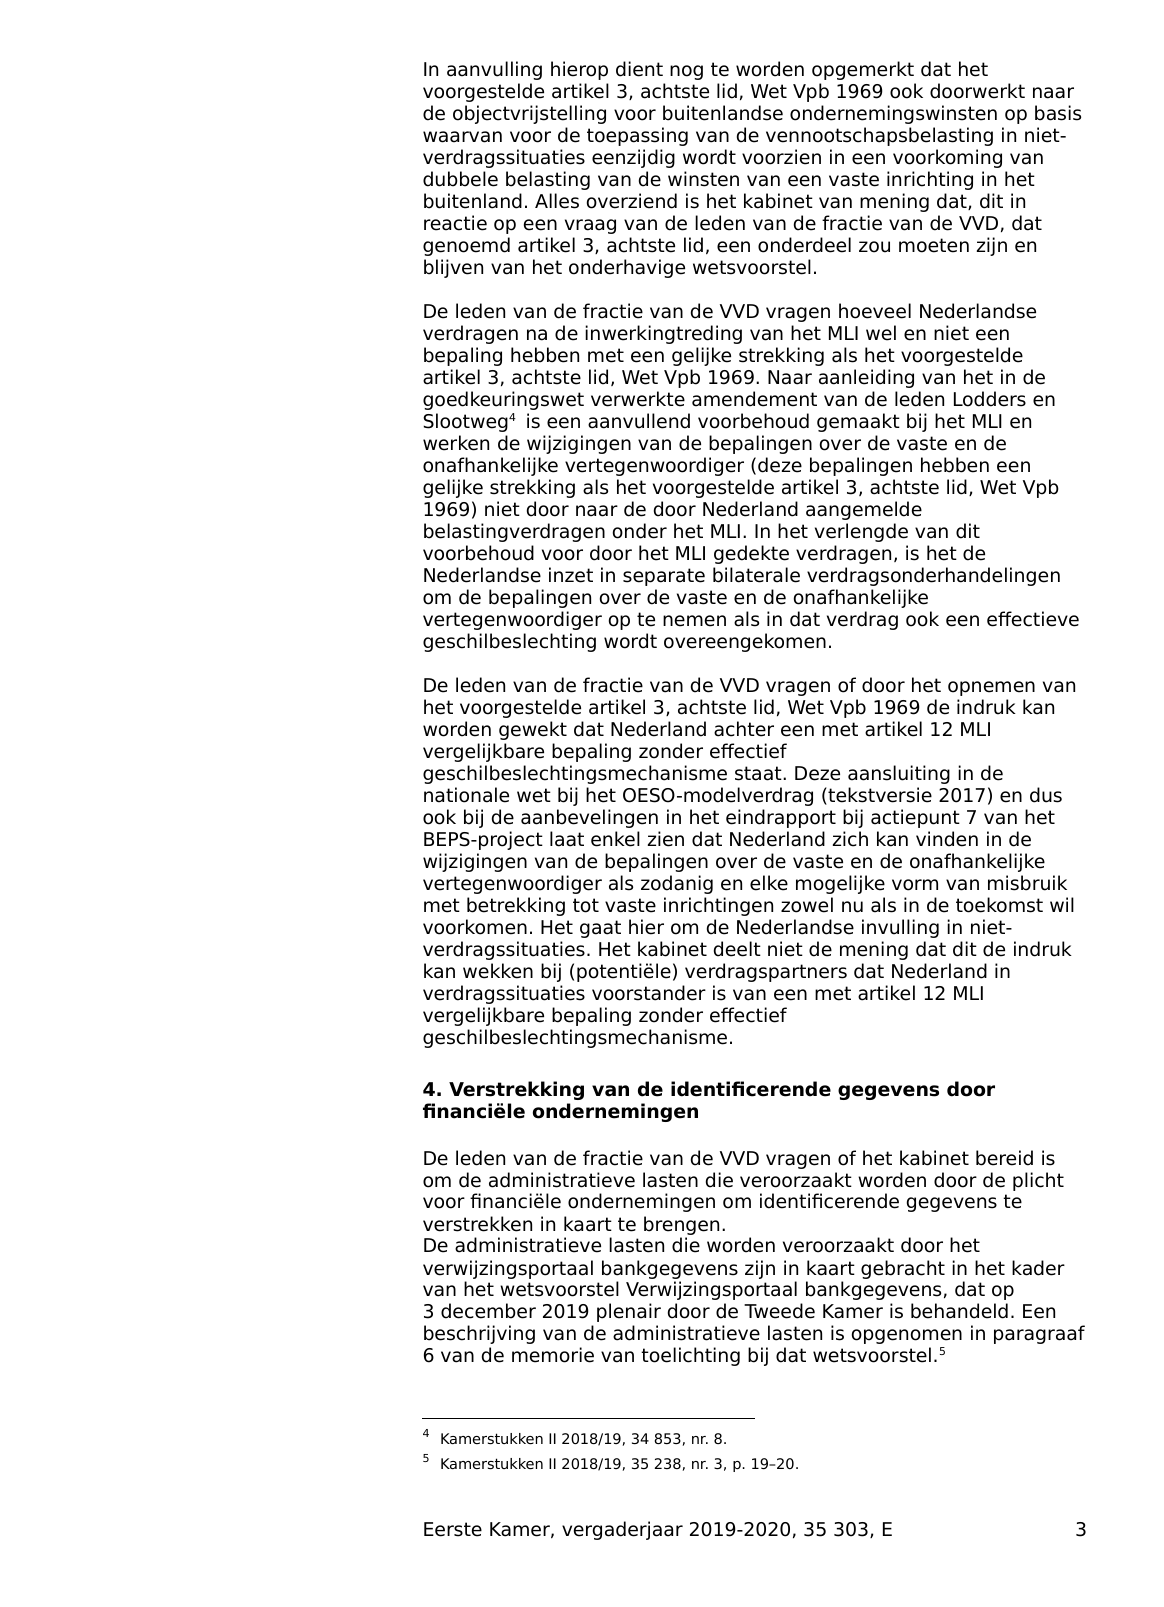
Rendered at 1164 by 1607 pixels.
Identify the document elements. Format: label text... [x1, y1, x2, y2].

text Kamerstukken II 2018/19, 35 238, nr. 3, p. 19–20. [422, 1452, 1087, 1474]
text De leden van de fractie van de VVD vragen of door het opnemen van het voorgestelde artikel 3, achtste lid, Wet Vpb 1969 de indruk kan worden gewekt dat Nederland achter een met artikel 12 MLI vergelijkbare bepaling zonder effectief geschilbeslechtingsmechanisme staat. Deze aansluiting in de nationale wet bij het OESO-modelverdrag (tekstversie 2017) en dus ook bij de aanbevelingen in het eindrapport bij actiepunt 7 van het BEPS-project laat enkel zien dat Nederland zich kan vinden in de wijzigingen van de bepalingen over de vaste en de onafhankelijke vertegenwoordiger als zodanig en elke mogelijke vorm van misbruik met betrekking tot vaste inrichtingen zowel nu als in de toekomst wil voorkomen. Het gaat hier om de Nederlandse invulling in niet-verdragssituaties. Het kabinet deelt niet de mening dat dit de indruk kan wekken bij (potentiële) verdragspartners dat Nederland in verdragssituaties voorstander is van een met artikel 12 MLI vergelijkbare bepaling zonder effectief geschilbeslechtingsmechanisme. [422, 675, 1087, 1048]
subtitle 4. Verstrekking van de identificerende gegevens door financiële ondernemingen [422, 1078, 1087, 1122]
text De leden van de fractie van de VVD vragen of het kabinet bereid is om de administratieve lasten die veroorzaakt worden door de plicht voor financiële ondernemingen om identificerende gegevens te verstrekken in kaart te brengen. [422, 1147, 1087, 1235]
text De administratieve lasten die worden veroorzaakt door het verwijzingsportaal bankgegevens zijn in kaart gebracht in het kader van het wetsvoorstel Verwijzingsportaal bankgegevens, dat op 3 december 2019 plenair door de Tweede Kamer is behandeld. Een beschrijving van de administratieve lasten is opgenomen in paragraaf 6 van de memorie van toelichting bij dat wetsvoorstel. [422, 1235, 1087, 1367]
text De leden van de fractie van de VVD vragen hoeveel Nederlandse verdragen na de inwerkingtreding van het MLI wel en niet een bepaling hebben met een gelijke strekking als het voorgestelde artikel 3, achtste lid, Wet Vpb 1969. Naar aanleiding van het in de goedkeuringswet verwerkte amendement van de leden Lodders en Slootweg is een aanvullend voorbehoud gemaakt bij het MLI en werken de wijzigingen van de bepalingen over de vaste en de onafhankelijke vertegenwoordiger (deze bepalingen hebben een gelijke strekking als het voorgestelde artikel 3, achtste lid, Wet Vpb 1969) niet door naar de door Nederland aangemelde belastingverdragen onder het MLI. In het verlengde van dit voorbehoud voor door het MLI gedekte verdragen, is het de Nederlandse inzet in separate bilaterale verdragsonderhandelingen om de bepalingen over de vaste en de onafhankelijke vertegenwoordiger op te nemen als in dat verdrag ook een effectieve geschilbeslechting wordt overeengekomen. [422, 301, 1087, 653]
text In aanvulling hierop dient nog te worden opgemerkt dat het voorgestelde artikel 3, achtste lid, Wet Vpb 1969 ook doorwerkt naar de objectvrijstelling voor buitenlandse ondernemingswinsten op basis waarvan voor de toepassing van de vennootschapsbelasting in niet-verdragssituaties eenzijdig wordt voorzien in een voorkoming van dubbele belasting van de winsten van een vaste inrichting in het buitenland. Alles overziend is het kabinet van mening dat, dit in reactie op een vraag van de leden van de fractie van de VVD, dat genoemd artikel 3, achtste lid, een onderdeel zou moeten zijn en blijven van het onderhavige wetsvoorstel. [422, 59, 1087, 279]
text Kamerstukken II 2018/19, 34 853, nr. 8. [422, 1427, 1087, 1449]
